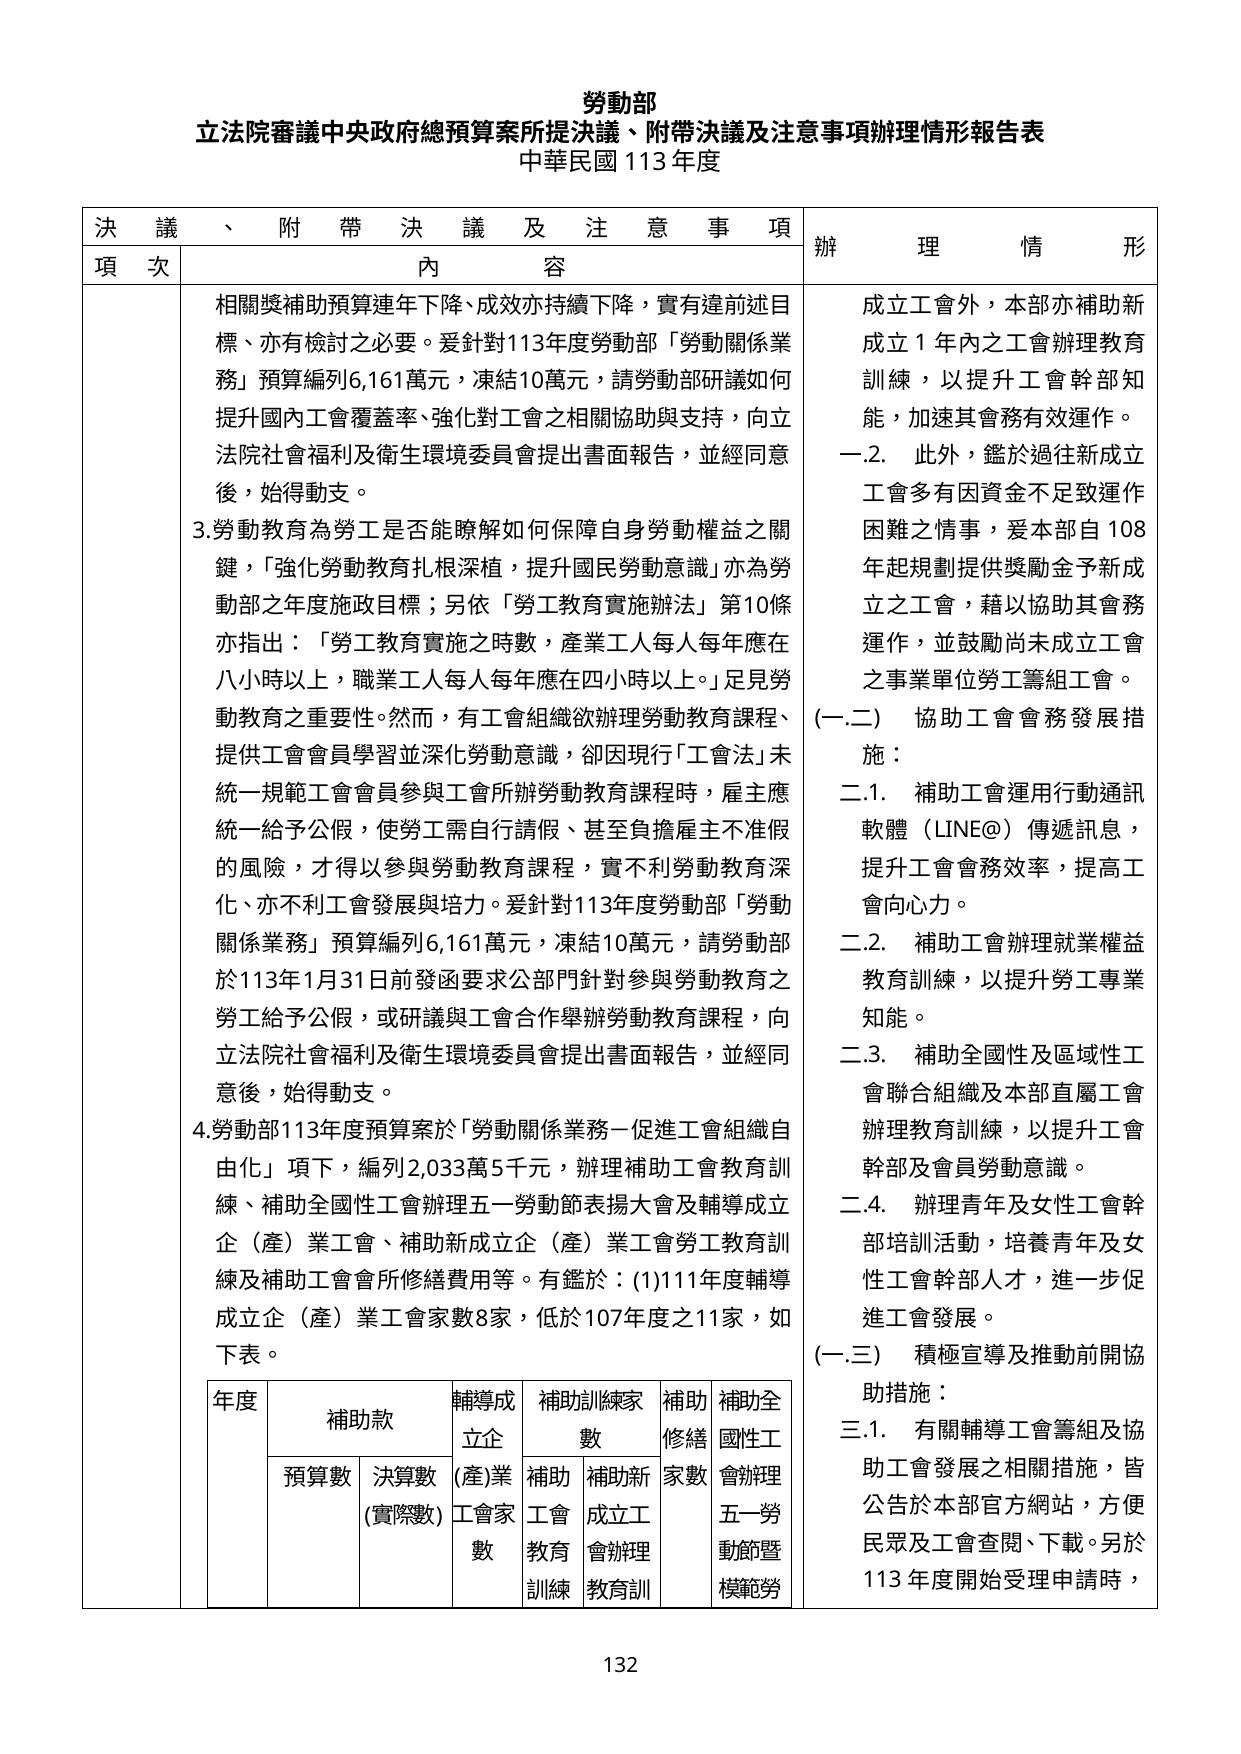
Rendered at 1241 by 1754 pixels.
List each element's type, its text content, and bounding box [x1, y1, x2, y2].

table_header 輔導成立企(產)業工會家數 [453, 1381, 522, 1607]
table_header 辦理情形 [804, 208, 1157, 284]
table_header 補助修繕家數 [661, 1381, 711, 1607]
table_cell [83, 285, 180, 1608]
table_cell 相關獎補助預算連年下降、成效亦持續下降，實有違前述目標、亦有檢討之必要。爰針對113年度勞動部「勞動關係業務」預算編列6,161萬元，凍結10萬元，請勞動部研議如何提升國內工會覆蓋率、強化對工會之相關協助與支持，向立法院社會福利及衛生環境委員會提出書面報告，並經同意後，始得動支。 3.勞動教育為勞工是否能瞭解如何保障自身勞動權益之關鍵，「強化勞動教育扎根深植，提升國民勞動意識」亦為勞動部之年度施政目標；另依「勞工教育實施辦法」第10條亦指出：「勞工教育實施之時數，產業工人每人每年應在八小時以上，職業工人每人每年應在四小時以上。」足見勞動教育之重要性。然而，有工會組織欲辦理勞動教育課程、提供工會會員學習並深化勞動意識，卻因現行「工會法」未統一規範工會會員參與工會所辦勞動教育課程時，雇主應統一給予公假，使勞工需自行請假、甚至負擔雇主不准假的風險，才得以參與勞動教育課程，實不利勞動教育深化、亦不利工會發展與培力。爰針對113年度勞動部「勞動關係業務」預算編列6,161萬元，凍結10萬元，請勞動部於113年1月31日前發函要求公部門針對參與勞動教育之勞工給予公假，或研議與工會合作舉辦勞動教育課程，向立法院社會福利及衛生環境委員會提出書面報告，並經同意後，始得動支。 4.勞動部113年度預算案於「勞動關係業務－促進工會組織自由化」項下，編列2,033萬5千元，辦理補助工會教育訓練、補助全國性工會辦理五一勞動節表揚大會及輔導成立企（產）業工會、補助新成立企（產）業工會勞工教育訓練及補助工會會所修繕費用等。有鑑於：(1)111年度輔導成立企（產）業工會家數8家，低於107年度之11家，如下表。 [181, 285, 803, 1608]
table_header 補助款 [268, 1381, 452, 1456]
table_cell 補助新成立工會辦理教育訓 [584, 1457, 660, 1607]
table_cell 為鼓勵勞工籌組工會，本部訂定各項輔導勞工籌組工會及推動工會會務發展措施，以縮短勞工籌組工會摸索期，排除工會成立初期之會務運作資源不足之情形。惟109 年至111 年因受疫情影響，致相關教育訓練及活動基於防疫考量而暫停或延後辦理。113年度將持續輔導工會積極辦理，相關協助及輔導措施如下： 鼓勵籌組工會： 為協助有意願籌組企業工會或產業工會之勞工成立工會，本部積極推動協助組織工會三部曲，分別在勞工組織工會前、籌組中及組織成立新工會後，提供勞工各種補助及獎勵措施。除補助工會及人民團體採辦理教育活動之形式，協助前開勞工成立工會外，本部亦補助新成立1 年內之工會辦理教育訓練，以提升工會幹部知能，加速其會務有效運作。 此外，鑑於過往新成立工會多有因資金不足致運作困難之情事，爰本部自108 年起規劃提供獎勵金予新成立之工會，藉以協助其會務運作，並鼓勵尚未成立工會之事業單位勞工籌組工會。 協助工會會務發展措施： 補助工會運用行動通訊軟體（LINE@）傳遞訊息，提升工會會務效率，提高工會向心力。 補助工會辦理就業權益教育訓練，以提升勞工專業知能。 補助全國性及區域性工會聯合組織及本部直屬工會辦理教育訓練，以提升工會幹部及會員勞動意識。 辦理青年及女性工會幹部培訓活動，培養青年及女性工會幹部人才，進一步促進工會發展。 積極宣導及推動前開協助措施： 有關輔導工會籌組及協助工會發展之相關措施，皆公告於本部官方網站，方便民眾及工會查閱、下載。另於113年度開始受理申請時，除通知本部主管之工會外，亦請直轄市政府、縣（市）政府協助轉知所轄之工會。 另為縮短勞工籌組工會之摸索期，營造更有利工會結社之友善環境，本部於112 年度編製「發起籌組工會參考手冊」，並納入本部各項輔導籌組及新成立工會獎勵措施之相關申請資訊，提供直轄市政府、縣（市）政府向所轄工會及事業單位之勞工宣導，以達協助勞工籌組工會及推動工會發展措施之目的。 本部亦於111 年及112 年分別編製及修訂「工會組織運作實務參考手冊」，提供初次接觸工會之勞工及工會，於召開法定會議或辦理選舉作業時參考使用，以協助新成立工會有效推展會務及穩定運作。 為保障勞工團結權與兼顧工會運作實務需要，本部業已辦理多場次工會法實務有關議題之座談會、工作坊及研討會，並邀請學者專家及地方政府主管機關針對警消人員組織工會之議題進行討論，持續蒐集各方意見，以作為本部未來施政之參考。另於113年度規劃辦理蒐集各國保障消防員團結權之相關法制規範，以作為未來政策方向研擬之參考。 為協助行政院所屬各級機關明確勞務承攬內涵及強化派駐勞工之勞動權益保障，避免發生假承攬真派遣之情事，本部前已將「派遣事業單位及承攬事業單位認定指導原則」及「政府機關（構）運用勞務承攬參考原則」通函各機關作為辦理勞務承攬採購之參考依據，並已規劃於113年度針對行政院所屬各級機關辦理「勞動派遣及勞務承攬運用說明會」加強宣導，以保障承攬派駐勞工勞動權益。 為加強保障派遣勞工之勞動權益，勞動基準法業於108 年增（修）訂派遣勞工重大權益保護相關規定，另配合前開法令（增）修訂，本部業已修訂「勞動派遣權益指導原則」、「要派單位與派遣事業單位要派契約範本」、「勞動派遣期間勞動契約範本」等相關行政指導，並將持續透過辦理專案勞動檢查及辦理派遣事業單位勞動法令教育講習，協助及輔導有關業者確實遵守有關勞動法令，以確保派遣勞工權益。 為保障外送員勞動權益，本部前已修正「職業安全衛生設施規則」並訂定「外送作業安全衛生指引」，要求業者應置備防護設施、訂定危害防止計畫、投保團體傷害保險及落實安全管理作為等預防措施，並發布「職業災害勞工保險及保護法」，將外送員納入職災保險投保對象。同時協助工會及業者建立對話平臺，就停權申訴、報酬資訊揭露及計算、職災保險給付申請等議題進行討論，目前已就部分事項達成共識，本部將持續協助雙方定期對話，以保障外送員勞動權益。 為提升公部門勞工勞動觀念，進一步促進勞資關係和諧，爰針對公部門及所屬機關（構）自行辦理勞動教育活動，或與企業工會合作辦理時，提供參與課程之勞工公假出席，以提升勞工參與意願，本部業以112 年12 月20 日勞動關5 字第1120146294 號函，要求公部門對參與勞動教育之勞工給予公假，以保障勞工權益。 勞資會議係勞資雙方溝通平台，內容涉及雙方權利義務事項，為促進勞資和諧，倘事業單位有新成立之企業工會，針對勞動基準法所定同意權事項欲向雇主提出協商或藉由勞資會議勞方代表提案等方式討論，有調閱相關勞資會議紀錄之必要性時，事業單位應本誠實信用原則提供，以利協商或勞資會議順利進行，本部業以113 年1 月19 日勞動關5 字第1130140272 號函請各地方政府協助宣導，以維勞工權益。 本項業於113年2月23日以勞動會1字第1130120095B號函送書面報告資料予立法院，經立法院社會福利及衛生環境委員會於113年3月25日會議審查，同意動支，並經立法院113年4月16日台立院議字第1130701000號函復在案。 [804, 285, 1157, 1608]
table_cell 決算數 (實際數) [360, 1457, 452, 1607]
table_cell 預算數 [268, 1457, 359, 1607]
table_header 決議、附帶決議及注意事項 [83, 208, 803, 245]
table_cell 項次 [83, 246, 180, 284]
table_cell 內 容 [181, 246, 803, 284]
table_header 年度 [208, 1381, 267, 1607]
table_cell 補助工會教育訓練 [523, 1457, 583, 1607]
table_header 補助訓練家數 [523, 1381, 660, 1456]
table_header 補助全國性工會辦理五一勞動節暨模範勞工表揚活動 [712, 1381, 791, 1607]
